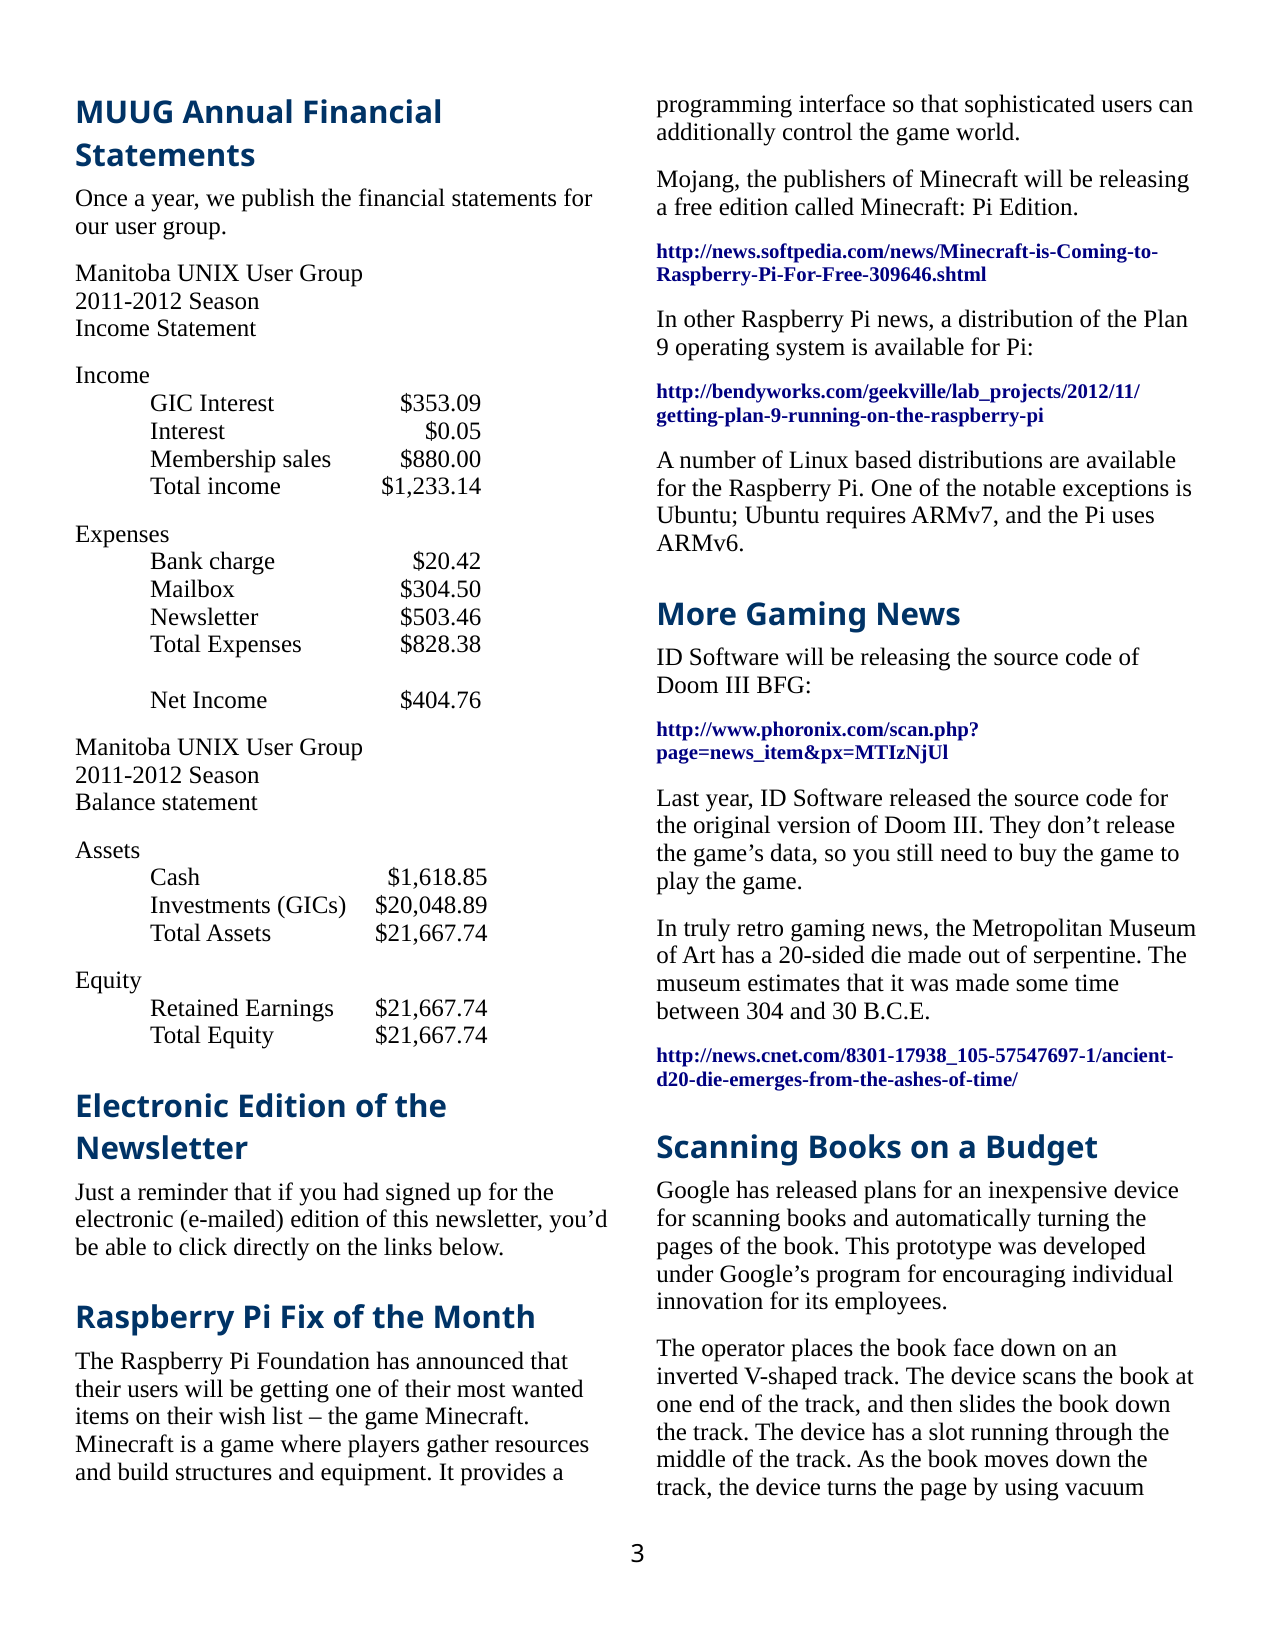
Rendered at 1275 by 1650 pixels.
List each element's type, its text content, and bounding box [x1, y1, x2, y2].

subtitle Raspberry Pi Fix of the Month [75, 1295, 619, 1338]
text Expenses Bank charge $20.42 Mailbox $304.50 Newsletter $503.46 Total Expenses $828.38 Net Income $404.76 [75, 520, 619, 714]
subtitle http://news.cnet.com/8301-17938_105-57547697-1/ancient-d20-die-emerges-from-the-ashes-of-time/ [656, 1044, 1200, 1091]
text A number of Linux based distributions are available for the Raspberry Pi. One of the notable exceptions is Ubuntu; Ubuntu requires ARMv7, and the Pi uses ARMv6. [656, 446, 1200, 557]
text Mojang, the publishers of Minecraft will be releasing a free edition called Minecraft: Pi Edition. [656, 165, 1200, 220]
text Last year, ID Software released the source code for the original version of Doom III. They don’t release the game’s data, so you still need to buy the game to play the game. [656, 784, 1200, 894]
subtitle http://www.phoronix.com/scan.php?page=news_item&px=MTIzNjUl [656, 718, 1200, 764]
text Manitoba UNIX User Group 2011-2012 Season Balance statement [75, 733, 619, 816]
subtitle Scanning Books on a Budget [656, 1125, 1200, 1168]
subtitle More Gaming News [656, 591, 1200, 634]
text Manitoba UNIX User Group 2011-2012 Season Income Statement [75, 259, 619, 342]
text In other Raspberry Pi news, a distribution of the Plan 9 operating system is available for Pi: [656, 306, 1200, 361]
text Just a reminder that if you had signed up for the electronic (e-mailed) edition of this newsletter, you’d be able to click directly on the links below. [75, 1178, 619, 1261]
text programming interface so that sophisticated users can additionally control the game world. [656, 90, 1200, 145]
text In truly retro gaming news, the Metropolitan Museum of Art has a 20-sided die made out of serpentine. The museum estimates that it was made some time between 304 and 30 B.C.E. [656, 914, 1200, 1025]
subtitle http://news.softpedia.com/news/Minecraft-is-Coming-to-Raspberry-Pi-For-Free-309646.shtml [656, 240, 1200, 286]
text ID Software will be releasing the source code of Doom III BFG: [656, 643, 1200, 698]
text Once a year, we publish the financial statements for our user group. [75, 184, 619, 239]
text The operator places the book face down on an inverted V-shaped track. The device scans the book at one end of the track, and then slides the book down the track. The device has a slot running through the middle of the track. As the book moves down the track, the device turns the page by using vacuum [656, 1334, 1200, 1501]
text Assets Cash $1,618.85 Investments (GICs) $20,048.89 Total Assets $21,667.74 [75, 836, 619, 947]
subtitle http://bendyworks.com/geekville/lab_projects/2012/11/getting-plan-9-running-on-the-raspberry-pi [656, 380, 1200, 427]
text Income GIC Interest $353.09 Interest $0.05 Membership sales $880.00 Total income $1,233.14 [75, 362, 619, 500]
subtitle MUUG Annual Financial Statements [75, 90, 619, 175]
text Google has released plans for an inexpensive device for scanning books and automatically turning the pages of the book. This prototype was developed under Google’s program for encouraging individual innovation for its employees. [656, 1177, 1200, 1315]
text Equity Retained Earnings $21,667.74 Total Equity $21,667.74 [75, 966, 619, 1049]
subtitle Electronic Edition of the Newsletter [75, 1084, 619, 1169]
text The Raspberry Pi Foundation has announced that their users will be getting one of their most wanted items on their wish list – the game Minecraft. Minecraft is a game where players gather resources and build structures and equipment. It provides a [75, 1347, 619, 1486]
